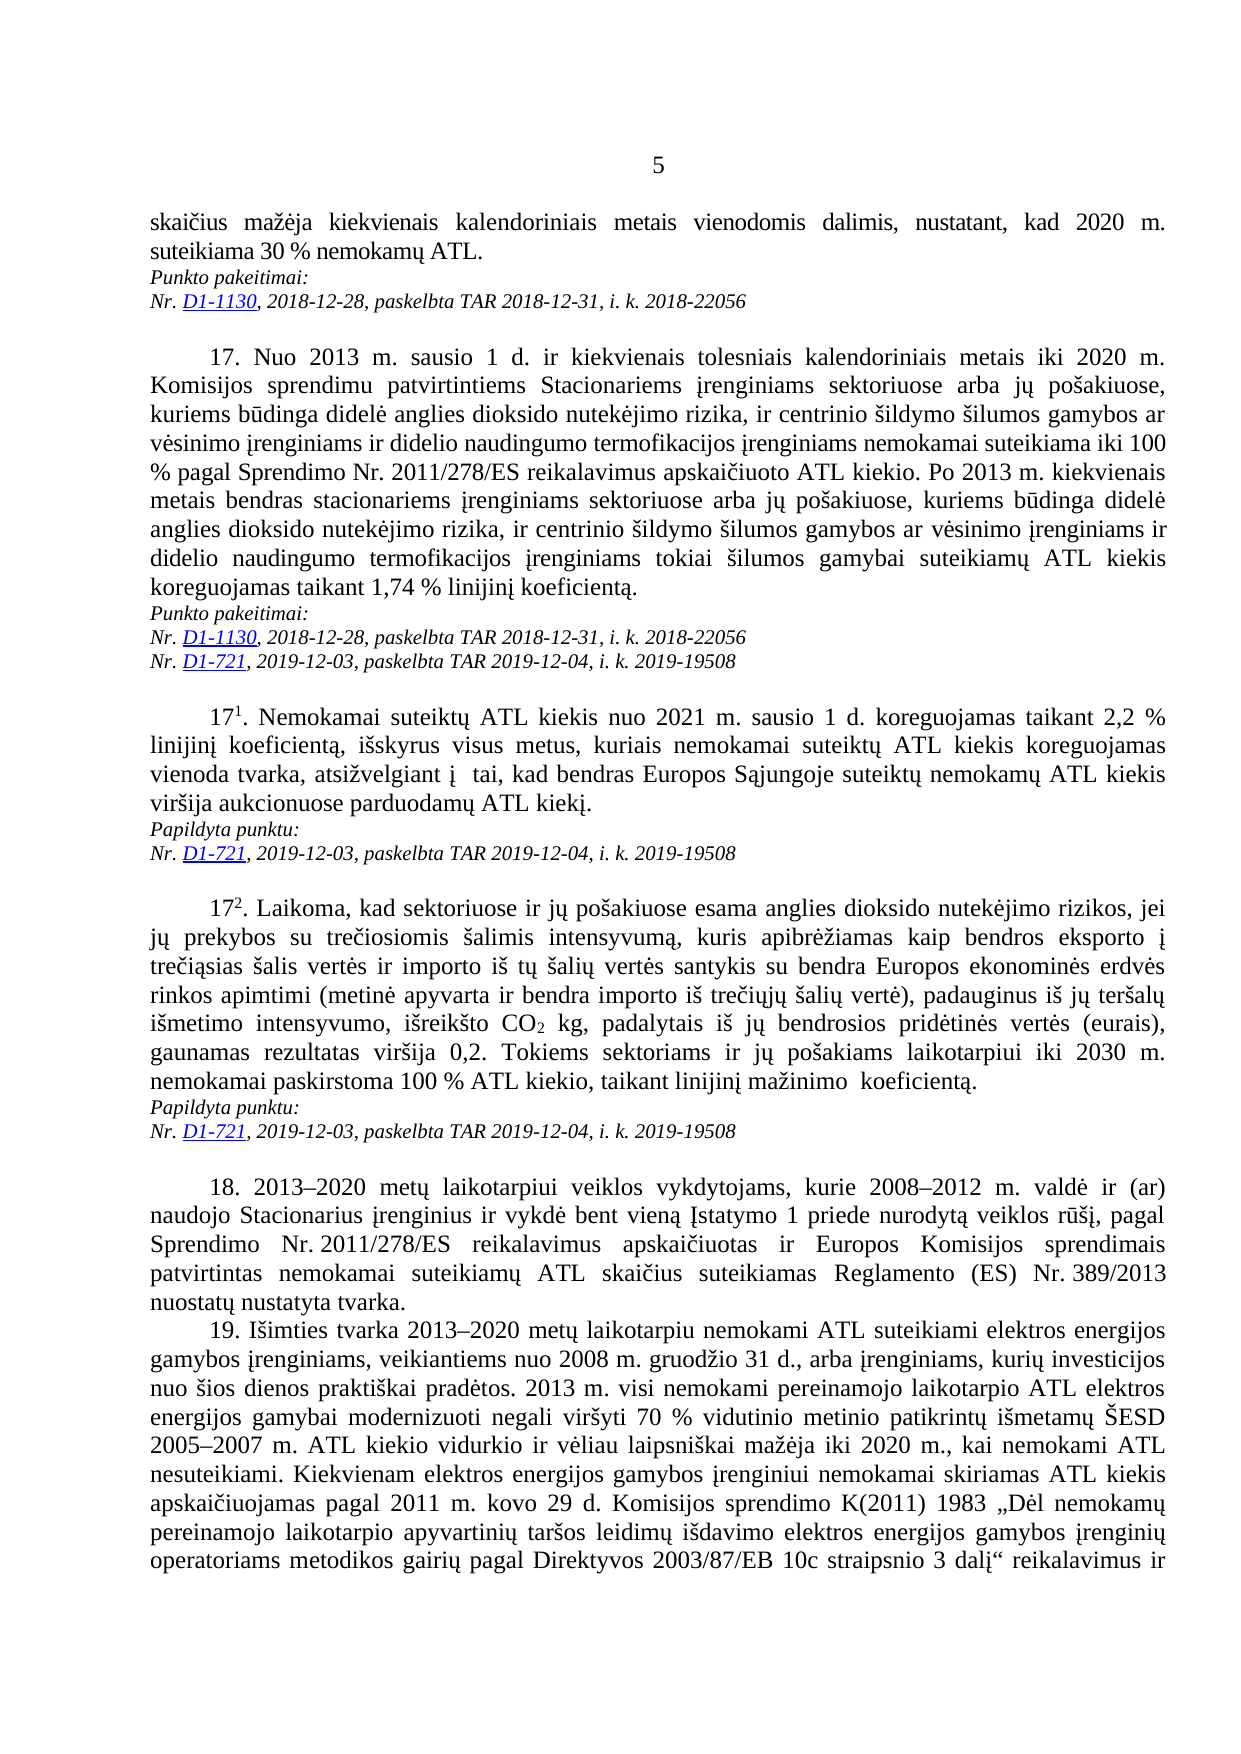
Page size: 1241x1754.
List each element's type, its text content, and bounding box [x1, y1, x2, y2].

text Nr. D1-721, 2019-12-03, paskelbta TAR 2019-12-04, i. k. 2019-19508 [150, 649, 1167, 673]
text 18. 2013–2020 metų laikotarpiui veiklos vykdytojams, kurie 2008–2012 m. valdė ir (ar) naudojo Stacionarius įrenginius ir vykdė bent vieną Įstatymo 1 priede nurodytą veiklos rūšį, pagal Sprendimo Nr. 2011/278/ES reikalavimus apskaičiuotas ir Europos Komisijos sprendimais patvirtintas nemokamai suteikiamų ATL skaičius suteikiamas Reglamento (ES) Nr. 389/2013 nuostatų nustatyta tvarka. [150, 1172, 1167, 1315]
text Nr. D1-721, 2019-12-03, paskelbta TAR 2019-12-04, i. k. 2019-19508 [150, 841, 1167, 865]
text Nr. D1-1130, 2018-12-28, paskelbta TAR 2018-12-31, i. k. 2018-22056 [150, 625, 1167, 649]
text 172. Laikoma, kad sektoriuose ir jų pošakiuose esama anglies dioksido nutekėjimo rizikos, jei jų prekybos su trečiosiomis šalimis intensyvumą, kuris apibrėžiamas kaip bendros eksporto į trečiąsias šalis vertės ir importo iš tų šalių vertės santykis su bendra Europos ekonominės erdvės rinkos apimtimi (metinė apyvarta ir bendra importo iš trečiųjų šalių vertė), padauginus iš jų teršalų išmetimo intensyvumo, išreikšto CO2 kg, padalytais iš jų bendrosios pridėtinės vertės (eurais), gaunamas rezultatas viršija 0,2. Tokiems sektoriams ir jų pošakiams laikotarpiui iki 2030 m. nemokamai paskirstoma 100 % ATL kiekio, taikant linijinį mažinimo koeficientą. [150, 893, 1167, 1095]
text Papildyta punktu: [150, 1095, 1167, 1119]
text Papildyta punktu: [150, 817, 1167, 841]
text 17. Nuo 2013 m. sausio 1 d. ir kiekvienais tolesniais kalendoriniais metais iki 2020 m. Komisijos sprendimu patvirtintiems Stacionariems įrenginiams sektoriuose arba jų pošakiuose, kuriems būdinga didelė anglies dioksido nutekėjimo rizika, ir centrinio šildymo šilumos gamybos ar vėsinimo įrenginiams ir didelio naudingumo termofikacijos įrenginiams nemokamai suteikiama iki 100 % pagal Sprendimo Nr. 2011/278/ES reikalavimus apskaičiuoto ATL kiekio. Po 2013 m. kiekvienais metais bendras stacionariems įrenginiams sektoriuose arba jų pošakiuose, kuriems būdinga didelė anglies dioksido nutekėjimo rizika, ir centrinio šildymo šilumos gamybos ar vėsinimo įrenginiams ir didelio naudingumo termofikacijos įrenginiams tokiai šilumos gamybai suteikiamų ATL kiekis koreguojamas taikant 1,74 % linijinį koeficientą. [150, 342, 1167, 601]
text Nr. D1-1130, 2018-12-28, paskelbta TAR 2018-12-31, i. k. 2018-22056 [150, 289, 1167, 313]
text Punkto pakeitimai: [150, 265, 1167, 289]
text 19. Išimties tvarka 2013–2020 metų laikotarpiu nemokami ATL suteikiami elektros energijos gamybos įrenginiams, veikiantiems nuo 2008 m. gruodžio 31 d., arba įrenginiams, kurių investicijos nuo šios dienos praktiškai pradėtos. 2013 m. visi nemokami pereinamojo laikotarpio ATL elektros energijos gamybai modernizuoti negali viršyti 70 % vidutinio metinio patikrintų išmetamų ŠESD 2005–2007 m. ATL kiekio vidurkio ir vėliau laipsniškai mažėja iki 2020 m., kai nemokami ATL nesuteikiami. Kiekvienam elektros energijos gamybos įrenginiui nemokamai skiriamas ATL kiekis apskaičiuojamas pagal 2011 m. kovo 29 d. Komisijos sprendimo K(2011) 1983 „Dėl nemokamų pereinamojo laikotarpio apyvartinių taršos leidimų išdavimo elektros energijos gamybos įrenginių operatoriams metodikos gairių pagal Direktyvos 2003/87/EB 10c straipsnio 3 dalį“ reikalavimus ir [150, 1315, 1167, 1574]
text Nr. D1-721, 2019-12-03, paskelbta TAR 2019-12-04, i. k. 2019-19508 [150, 1119, 1167, 1143]
text Punkto pakeitimai: [150, 601, 1167, 625]
text 171. Nemokamai suteiktų ATL kiekis nuo 2021 m. sausio 1 d. koreguojamas taikant 2,2 % linijinį koeficientą, išskyrus visus metus, kuriais nemokamai suteiktų ATL kiekis koreguojamas vienoda tvarka, atsižvelgiant į tai, kad bendras Europos Sąjungoje suteiktų nemokamų ATL kiekis viršija aukcionuose parduodamų ATL kiekį. [150, 702, 1167, 817]
text skaičius mažėja kiekvienais kalendoriniais metais vienodomis dalimis, nustatant, kad 2020 m. suteikiama 30 % nemokamų ATL. [150, 207, 1167, 265]
